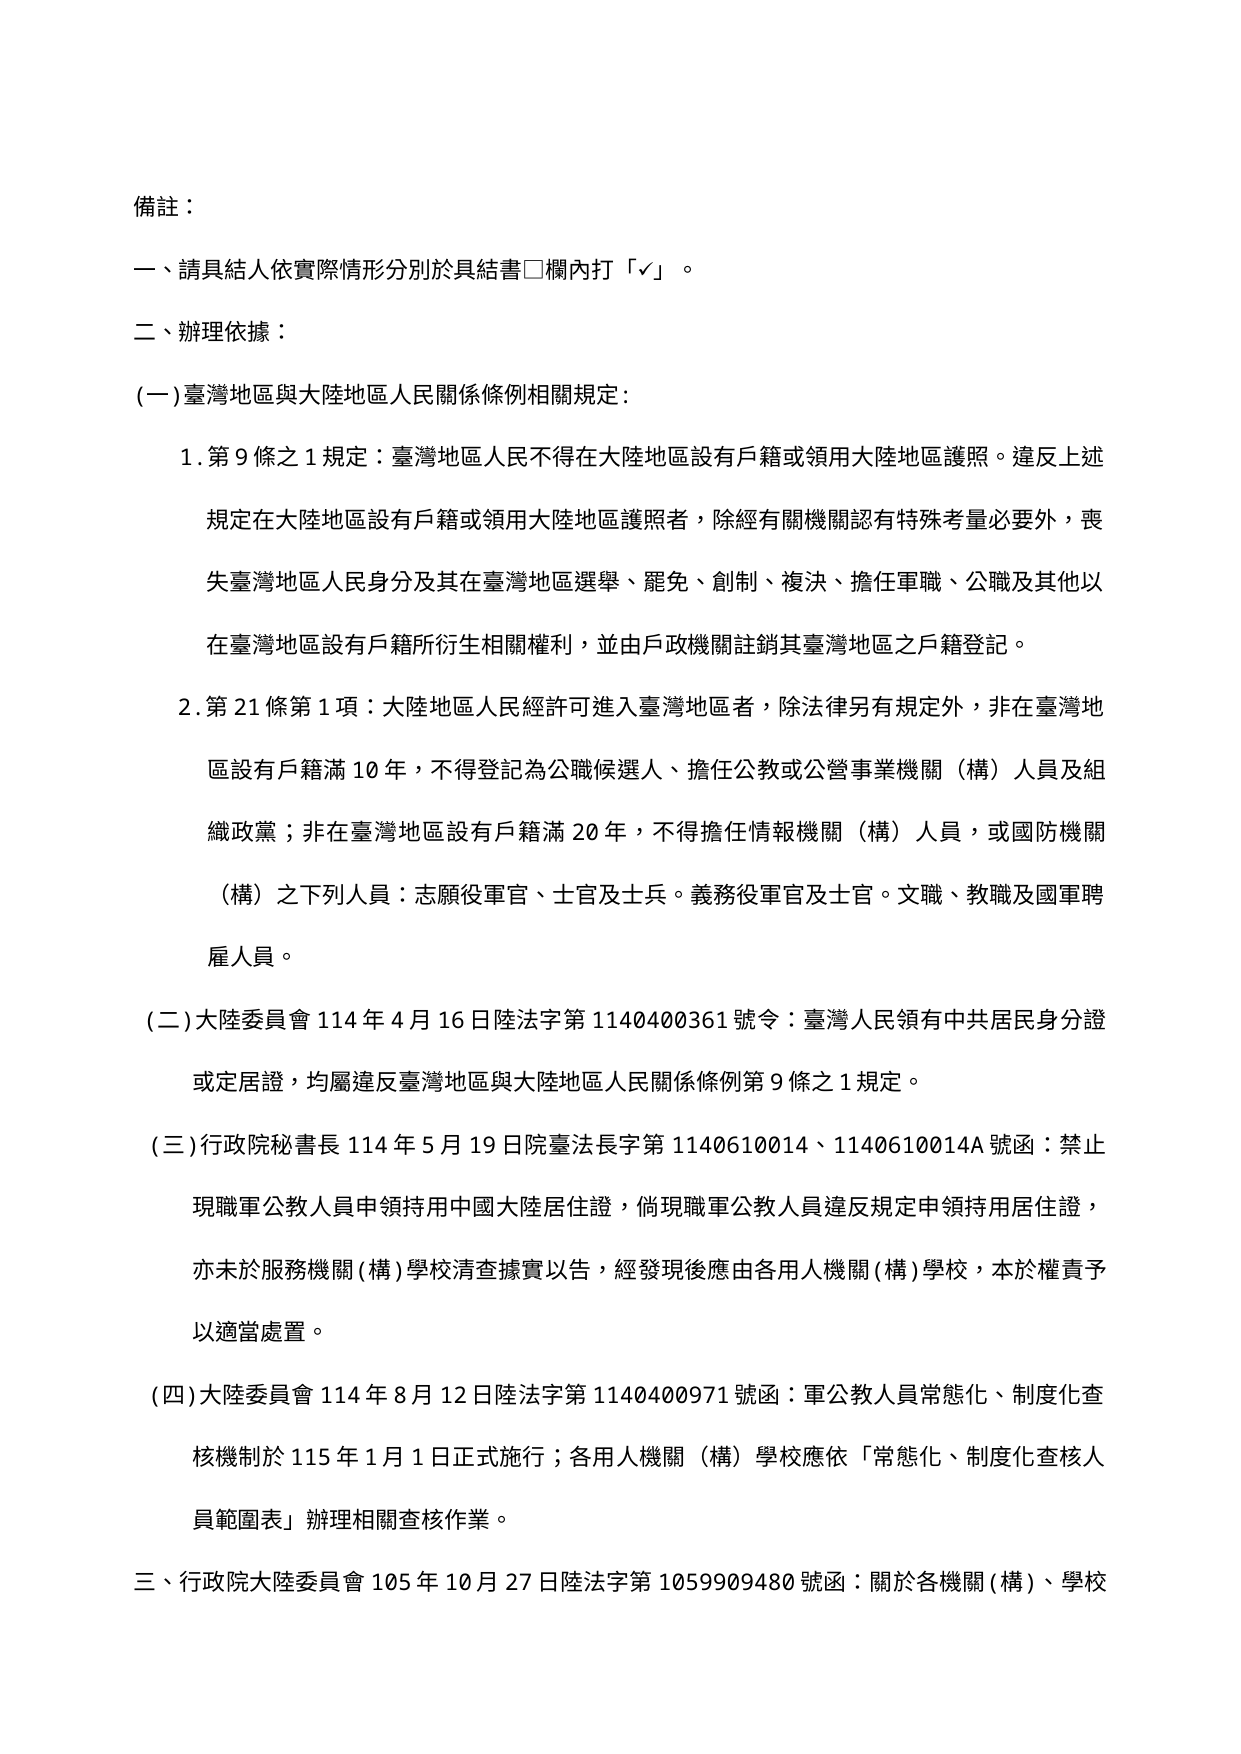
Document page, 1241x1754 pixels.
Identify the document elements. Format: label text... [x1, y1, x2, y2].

text 1.第9條之1規定：臺灣地區人民不得在大陸地區設有戶籍或領用大陸地區護照。違反上述規定在大陸地區設有戶籍或領用大陸地區護照者，除經有關機關認有特殊考量必要外，喪失臺灣地區人民身分及其在臺灣地區選舉、罷免、創制、複決、擔任軍職、公職及其他以在臺灣地區設有戶籍所衍生相關權利，並由戶政機關註銷其臺灣地區之戶籍登記。 [179, 414, 1107, 664]
text (二)大陸委員會114年4月16日陸法字第1140400361號令：臺灣人民領有中共居民身分證或定居證，均屬違反臺灣地區與大陸地區人民關係條例第9條之1規定。 [143, 977, 1107, 1102]
text 三、行政院大陸委員會105年10月27日陸法字第1059909480號函：關於各機關(構)、學校 [133, 1539, 1107, 1602]
text 一、請具結人依實際情形分別於具結書□欄內打「」。 [133, 227, 1107, 289]
text (四)大陸委員會114年8月12日陸法字第1140400971號函：軍公教人員常態化、制度化查核機制於115年1月1日正式施行；各用人機關（構）學校應依「常態化、制度化查核人員範圍表」辦理相關查核作業。 [148, 1352, 1106, 1539]
text 備註： [133, 164, 1107, 227]
text 2.第21條第1項：大陸地區人民經許可進入臺灣地區者，除法律另有規定外，非在臺灣地區設有戶籍滿10年，不得登記為公職候選人、擔任公教或公營事業機關（構）人員及組織政黨；非在臺灣地區設有戶籍滿20年，不得擔任情報機關（構）人員，或國防機關（構）之下列人員：志願役軍官、士官及士兵。義務役軍官及士官。文職、教職及國軍聘雇人員。 [177, 664, 1107, 977]
text (一)臺灣地區與大陸地區人民關係條例相關規定: [133, 352, 1107, 414]
text (三)行政院秘書長114年5月19日院臺法長字第1140610014、1140610014A號函：禁止現職軍公教人員申領持用中國大陸居住證，倘現職軍公教人員違反規定申領持用居住證，亦未於服務機關(構)學校清查據實以告，經發現後應由各用人機關(構)學校，本於權責予以適當處置。 [148, 1102, 1107, 1352]
text 二、辦理依據： [133, 289, 1107, 352]
